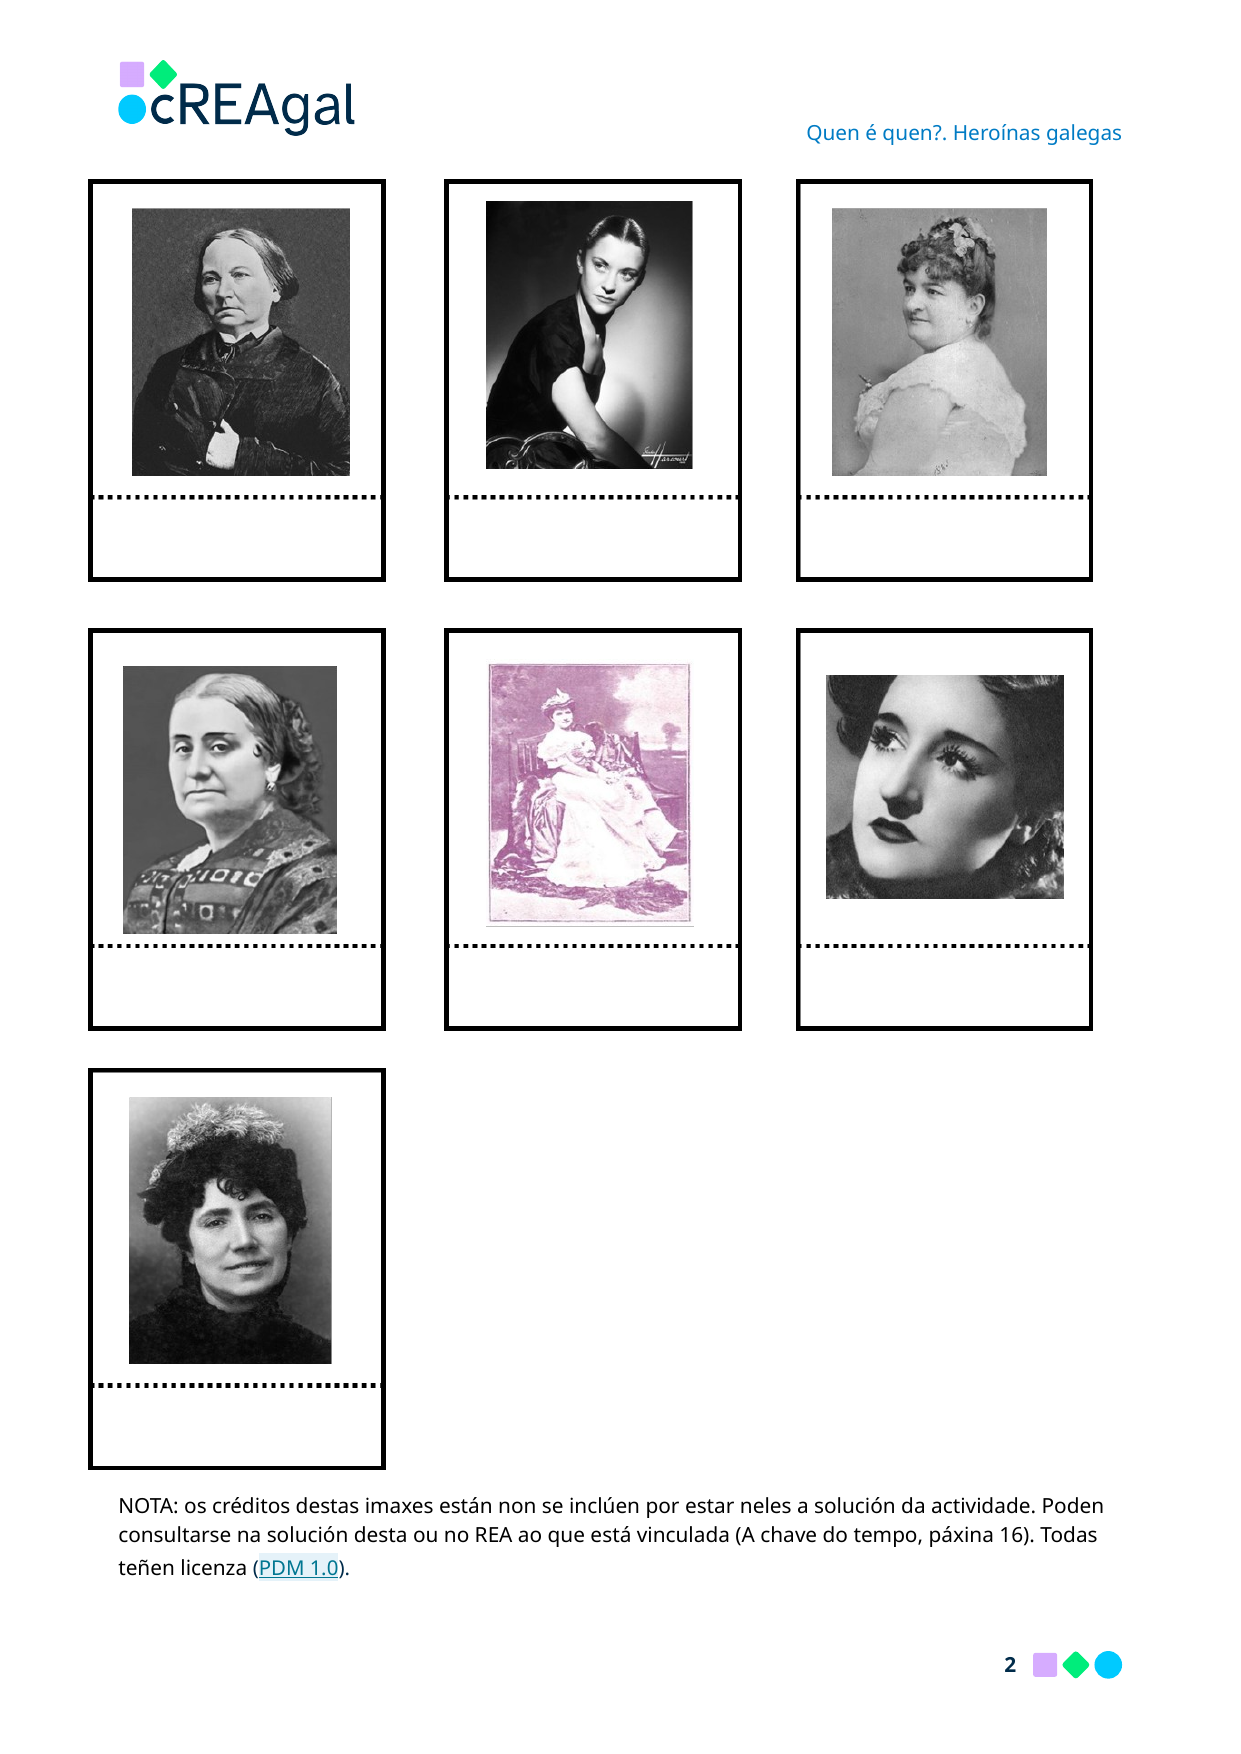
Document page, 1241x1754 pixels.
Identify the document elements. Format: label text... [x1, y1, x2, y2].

picture [118, 60, 355, 136]
picture [88, 179, 1093, 1470]
text NOTA: os créditos destas imaxes están non se inclúen por estar neles a solución da actividade. Poden consultarse na solución desta ou no REA ao que está vinculada (A chave do tempo, páxina 16). Todas teñen licenza (PDM 1.0). [118, 1491, 1122, 1582]
